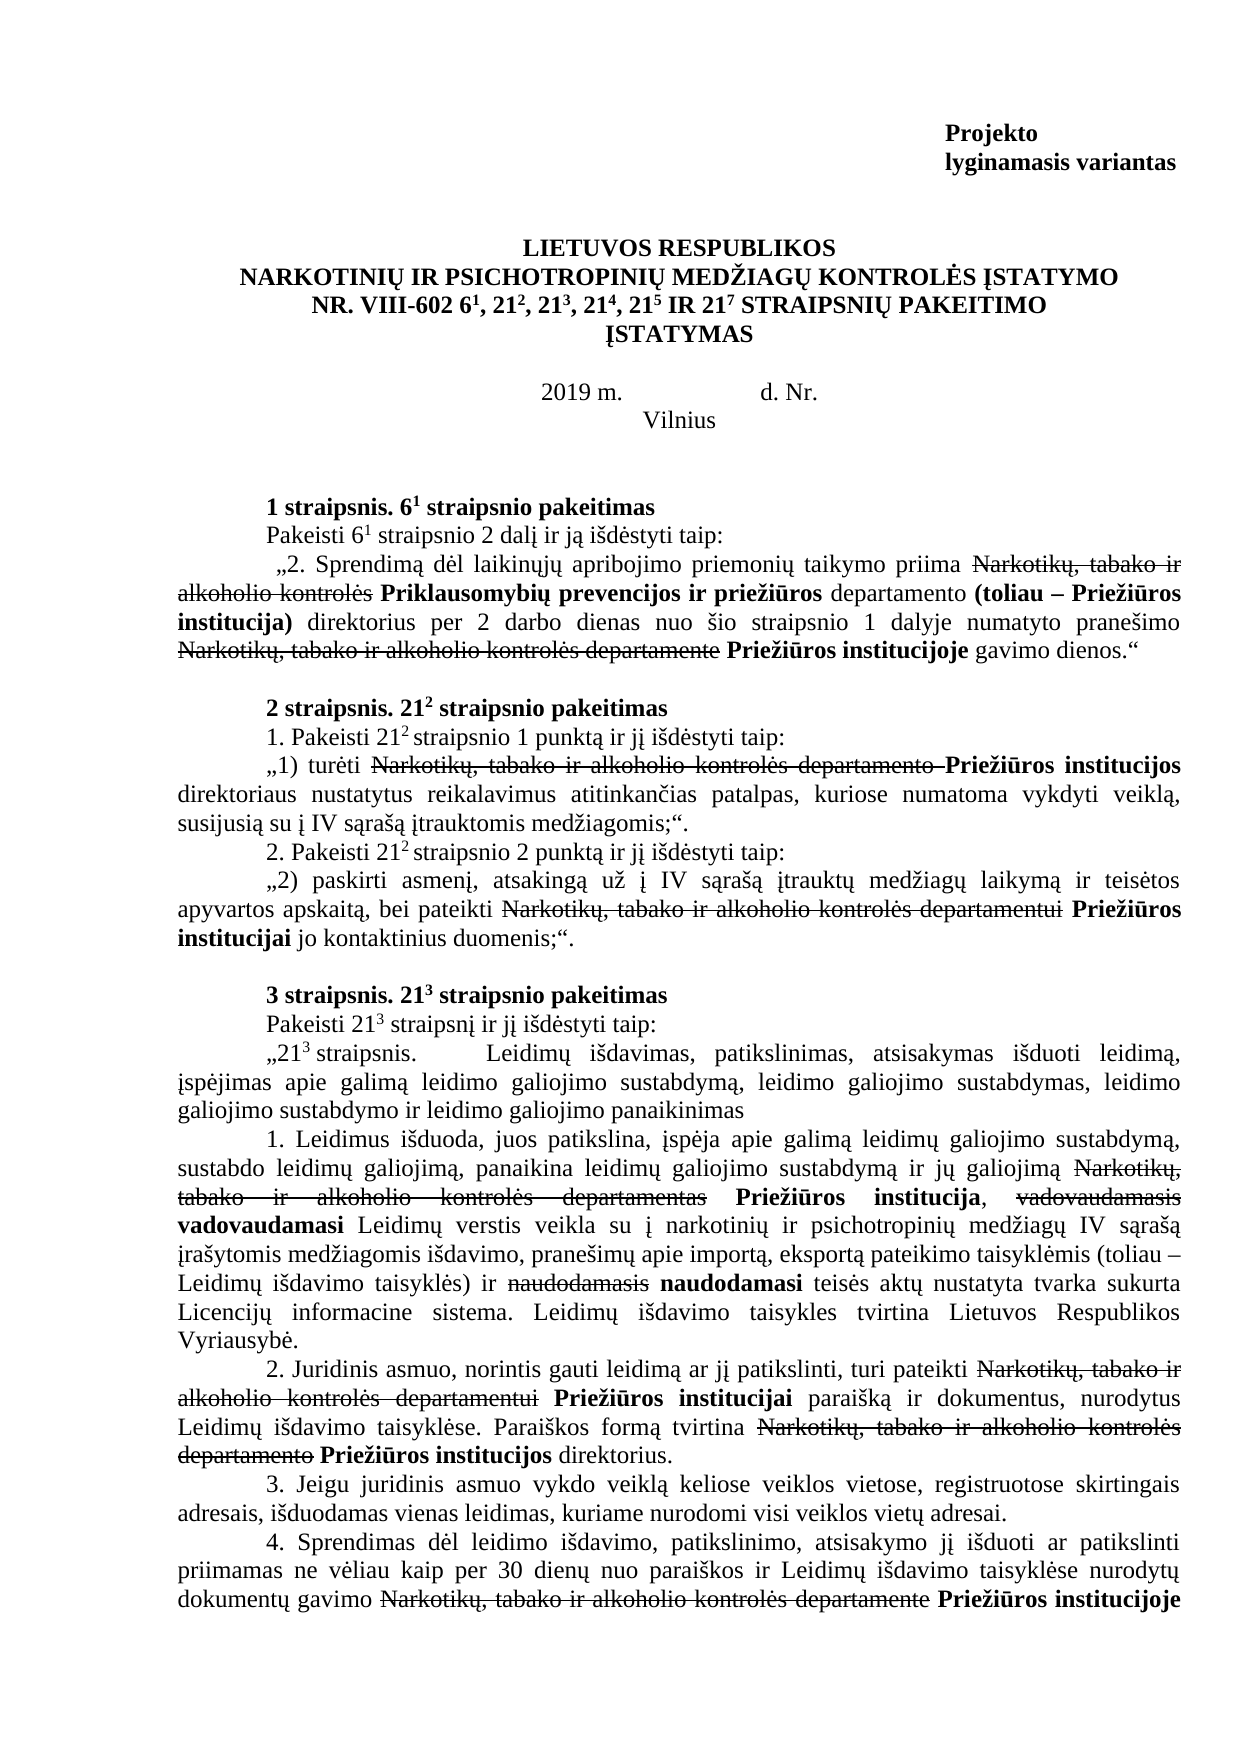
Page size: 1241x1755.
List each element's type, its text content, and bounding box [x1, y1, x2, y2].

text Pakeisti 61 straipsnio 2 dalį ir ją išdėstyti taip: [177, 521, 1181, 549]
text 3 straipsnis. 213 straipsnio pakeitimas [177, 981, 1181, 1009]
text 2 straipsnis. 212 straipsnio pakeitimas [177, 693, 1181, 722]
text LIETUVOS RESPUBLIKOS [177, 233, 1181, 262]
text 2019 m. d. Nr. [177, 377, 1181, 406]
text NARKOTINIŲ IR PSICHOTROPINIŲ MEDŽIAGŲ KONTROLĖS ĮSTATYMO [177, 262, 1181, 291]
text Vilnius [177, 406, 1181, 434]
text 2. Juridinis asmuo, norintis gauti leidimą ar jį patikslinti, turi pateikti Narkotikų, tabako ir alkoholio kontrolės departamentui Priežiūros institucijai paraišką ir dokumentus, nurodytus Leidimų išdavimo taisyklėse. Paraiškos formą tvirtina Narkotikų, tabako ir alkoholio kontrolės departamento Priežiūros institucijos direktorius. [177, 1354, 1181, 1469]
text „1) turėti Narkotikų, tabako ir alkoholio kontrolės departamento Priežiūros institucijos direktoriaus nustatytus reikalavimus atitinkančias patalpas, kuriose numatoma vykdyti veiklą, susijusią su į IV sąrašą įtrauktomis medžiagomis;“. [177, 751, 1181, 837]
text Pakeisti 213 straipsnį ir jį išdėstyti taip: [177, 1009, 1181, 1038]
text 1 straipsnis. 61 straipsnio pakeitimas [177, 492, 1181, 521]
text 3. Jeigu juridinis asmuo vykdo veiklą keliose veiklos vietose, registruotose skirtingais adresais, išduodamas vienas leidimas, kuriame nurodomi visi veiklos vietų adresai. [177, 1469, 1181, 1527]
text NR. VIII-602 61, 212, 213, 214, 215 IR 217 STRAIPSNIŲ PAKEITIMO [177, 291, 1181, 319]
text 1. Leidimus išduoda, juos patikslina, įspėja apie galimą leidimų galiojimo sustabdymą, sustabdo leidimų galiojimą, panaikina leidimų galiojimo sustabdymą ir jų galiojimą Narkotikų, tabako ir alkoholio kontrolės departamentas Priežiūros institucija, vadovaudamasis vadovaudamasi Leidimų verstis veikla su į narkotinių ir psichotropinių medžiagų IV sąrašą įrašytomis medžiagomis išdavimo, pranešimų apie importą, eksportą pateikimo taisyklėmis (toliau – Leidimų išdavimo taisyklės) ir naudodamasis naudodamasi teisės aktų nustatyta tvarka sukurta Licencijų informacine sistema. Leidimų išdavimo taisykles tvirtina Lietuvos Respublikos Vyriausybė. [177, 1124, 1181, 1354]
text 1. Pakeisti 212 straipsnio 1 punktą ir jį išdėstyti taip: [177, 722, 1181, 751]
text lyginamasis variantas [945, 147, 1181, 176]
text ĮSTATYMAS [177, 319, 1181, 348]
text 2. Pakeisti 212 straipsnio 2 punktą ir jį išdėstyti taip: [177, 837, 1181, 866]
text „2. Sprendimą dėl laikinųjų apribojimo priemonių taikymo priima Narkotikų, tabako ir alkoholio kontrolės Priklausomybių prevencijos ir priežiūros departamento (toliau – Priežiūros institucija) direktorius per 2 darbo dienas nuo šio straipsnio 1 dalyje numatyto pranešimo Narkotikų, tabako ir alkoholio kontrolės departamente Priežiūros institucijoje gavimo dienos.“ [177, 549, 1181, 664]
text „2) paskirti asmenį, atsakingą už į IV sąrašą įtrauktų medžiagų laikymą ir teisėtos apyvartos apskaitą, bei pateikti Narkotikų, tabako ir alkoholio kontrolės departamentui Priežiūros institucijai jo kontaktinius duomenis;“. [177, 866, 1181, 952]
text „213 straipsnis. Leidimų išdavimas, patikslinimas, atsisakymas išduoti leidimą, įspėjimas apie galimą leidimo galiojimo sustabdymą, leidimo galiojimo sustabdymas, leidimo galiojimo sustabdymo ir leidimo galiojimo panaikinimas [177, 1038, 1181, 1124]
text Projekto [945, 118, 1181, 147]
text 4. Sprendimas dėl leidimo išdavimo, patikslinimo, atsisakymo jį išduoti ar patikslinti priimamas ne vėliau kaip per 30 dienų nuo paraiškos ir Leidimų išdavimo taisyklėse nurodytų dokumentų gavimo Narkotikų, tabako ir alkoholio kontrolės departamente Priežiūros institucijoje [177, 1527, 1181, 1613]
